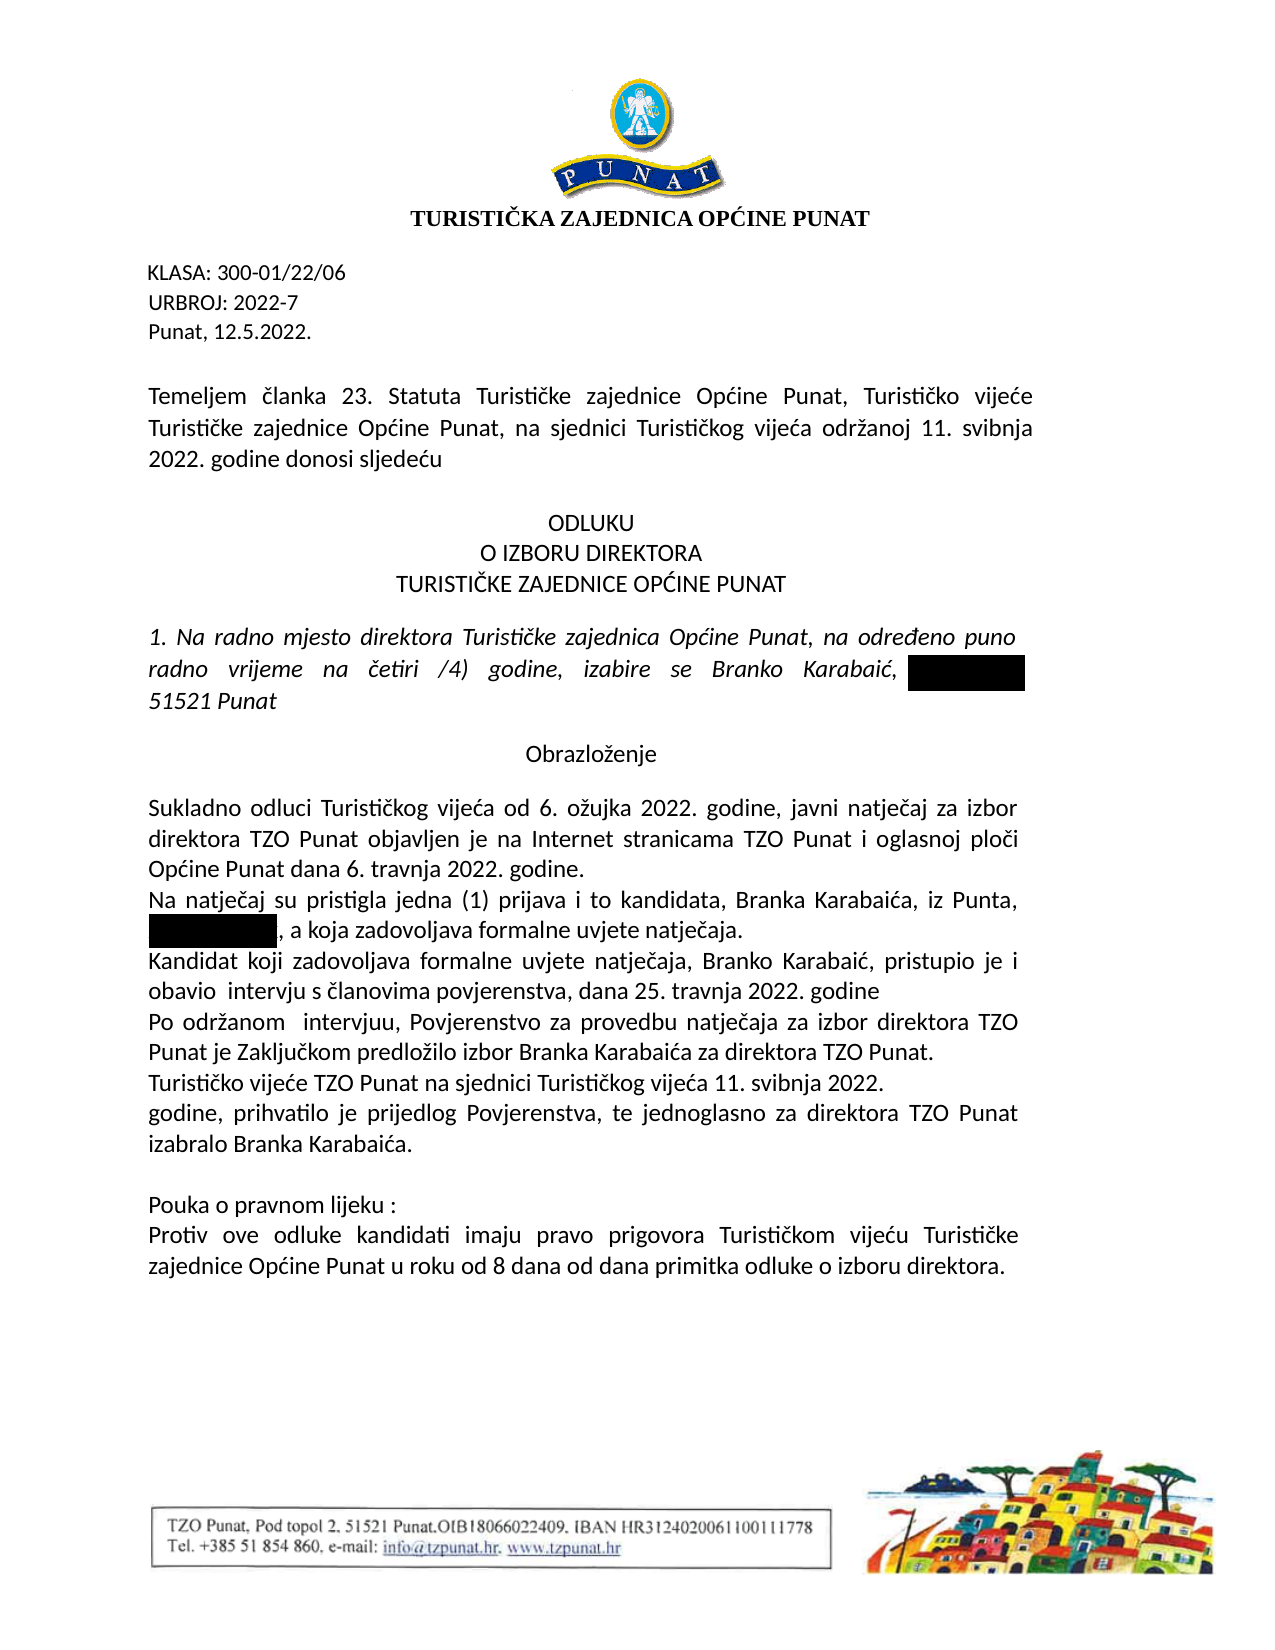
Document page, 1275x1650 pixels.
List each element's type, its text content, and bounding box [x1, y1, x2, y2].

text 1. Na radno mjesto direktora Turističke zajednica Općine Punat, na određeno puno radno vrijeme na četiri /4) godine, izabire se Branko Karabaić, xxxxxxxxx 51521 Punat [148, 622, 1019, 715]
text KLASA: 300-01/22/06 [147, 258, 1093, 286]
text Turističko vijeće TZO Punat na sjednici Turističkog vijeća 11. svibnja 2022. [148, 1067, 1019, 1097]
text Protiv ove odluke kandidati imaju pravo prigovora Turističkom vijeću Turističke zajednice Općine Punat u roku od 8 dana od dana primitka odluke o izboru direktora. [148, 1219, 1019, 1281]
text Sukladno odluci Turističkog vijeća od 6. ožujka 2022. godine, javni natječaj za izbor direktora TZO Punat objavljen je na Internet stranicama TZO Punat i oglasnoj ploči Općine Punat dana 6. travnja 2022. godine. [148, 792, 1019, 884]
text Po održanom intervjuu, Povjerenstvo za provedbu natječaja za izbor direktora TZO Punat je Zaključkom predložilo izbor Branka Karabaića za direktora TZO Punat. [148, 1006, 1019, 1067]
text Na natječaj su pristigla jedna (1) prijava i to kandidata, Branka Karabaića, iz Punta, xxxxxxxxxxxx, a koja zadovoljava formalne uvjete natječaja. [148, 884, 1019, 945]
text URBROJ: 2022-7 [148, 288, 1093, 316]
text Punat, 12.5.2022. [148, 317, 1093, 345]
text O IZBORU DIREKTORA [148, 537, 1034, 568]
text ODLUKU [148, 507, 1034, 537]
text TURISTIČKE ZAJEDNICE OPĆINE PUNAT [148, 568, 1034, 598]
text Temeljem članka 23. Statuta Turističke zajednice Općine Punat, Turističko vijeće Turističke zajednice Općine Punat, na sjednici Turističkog vijeća održanoj 11. svibnja 2022. godine donosi sljedeću [148, 380, 1034, 474]
text Kandidat koji zadovoljava formalne uvjete natječaja, Branko Karabaić, pristupio je i obavio intervju s članovima povjerenstva, dana 25. travnja 2022. godine [148, 945, 1019, 1006]
text Obrazloženje [148, 738, 1034, 769]
text godine, prihvatilo je prijedlog Povjerenstva, te jednoglasno za direktora TZO Punat izabralo Branka Karabaića. [148, 1097, 1019, 1158]
text Pouka o pravnom lijeku : [148, 1189, 1019, 1219]
